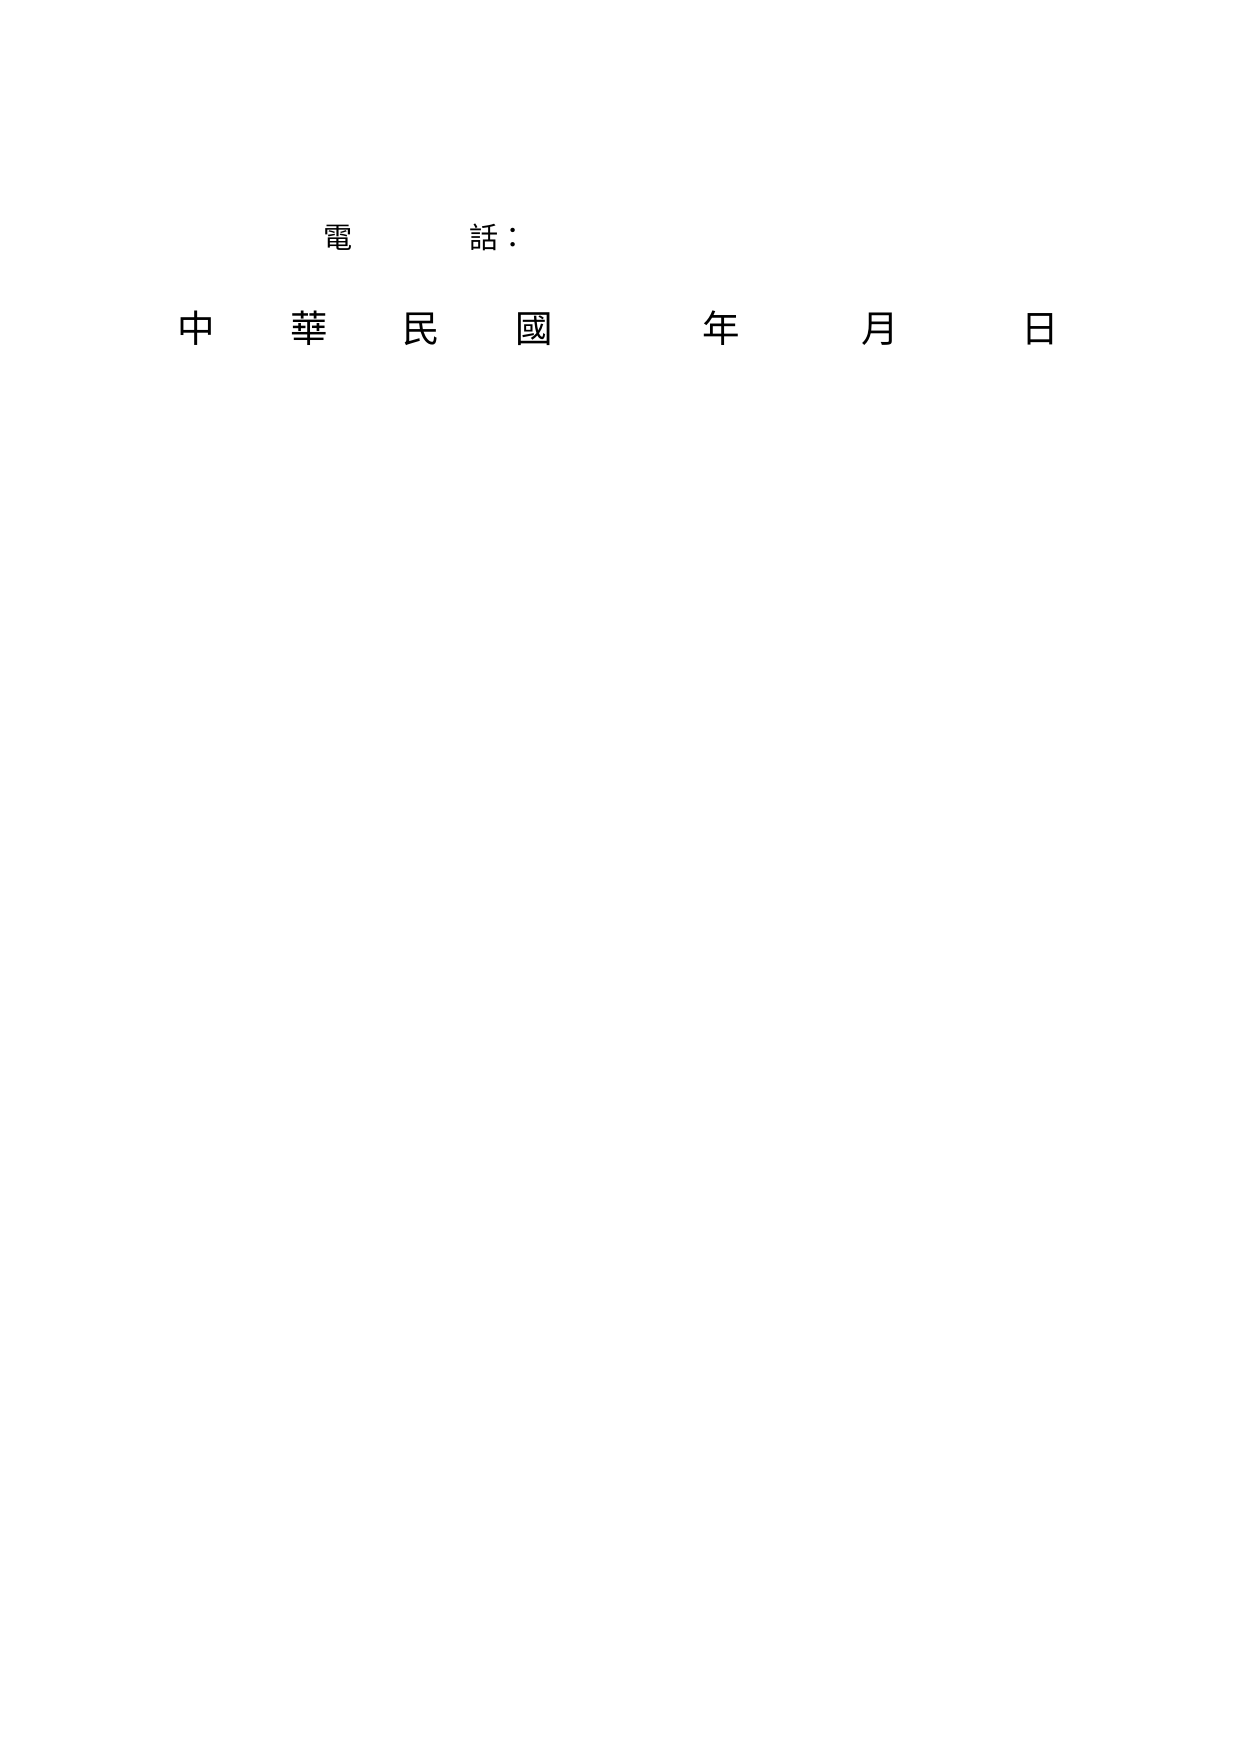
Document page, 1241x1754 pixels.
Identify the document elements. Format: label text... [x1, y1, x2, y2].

text 中 華 民 國 年 月 日 [177, 299, 1122, 354]
text 電 話： [177, 215, 1122, 257]
